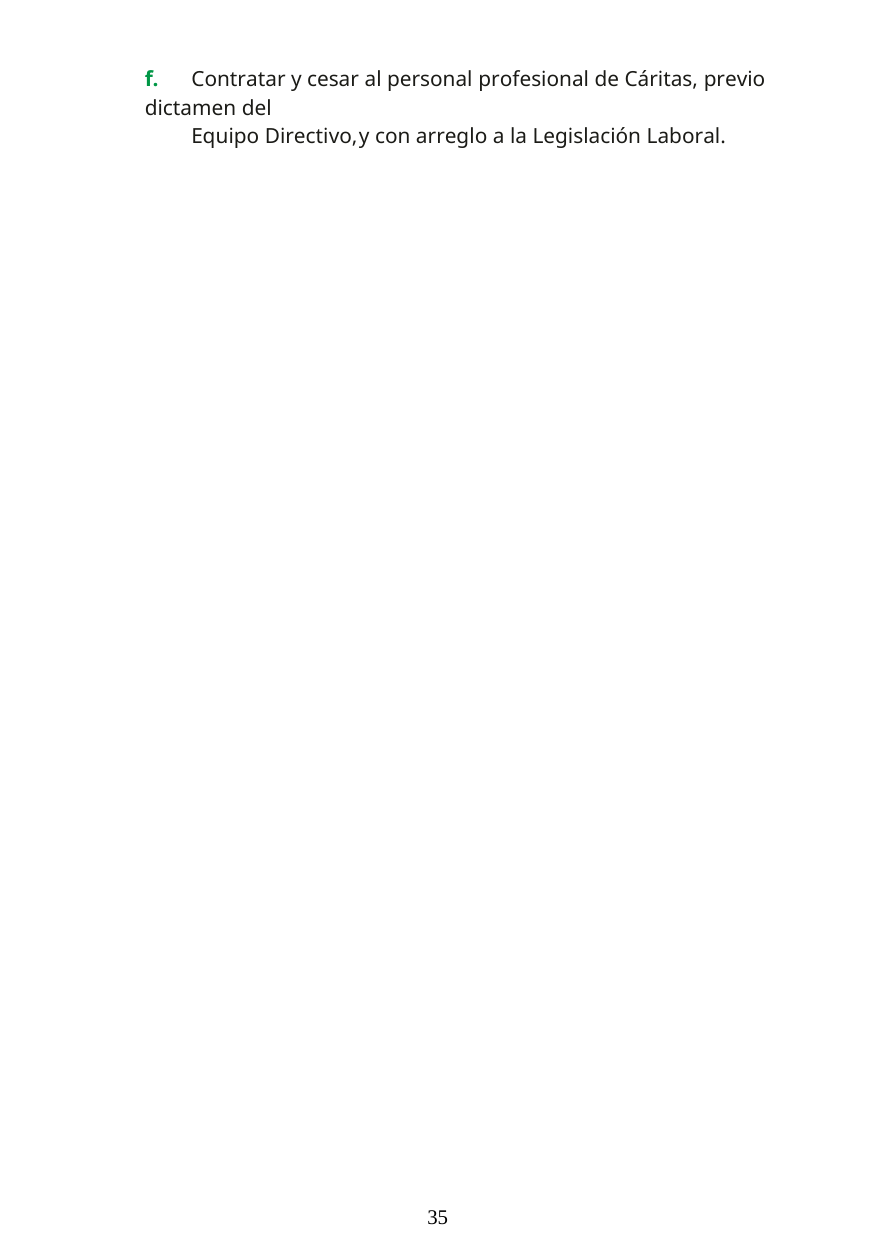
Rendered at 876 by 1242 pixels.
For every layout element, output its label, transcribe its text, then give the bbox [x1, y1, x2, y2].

text Equipo Directivo,y con arreglo a la Legislación Laboral. [191, 121, 798, 150]
text f. Contratar y cesar al personal profesional de Cáritas, previo dictamen del [144, 64, 798, 121]
